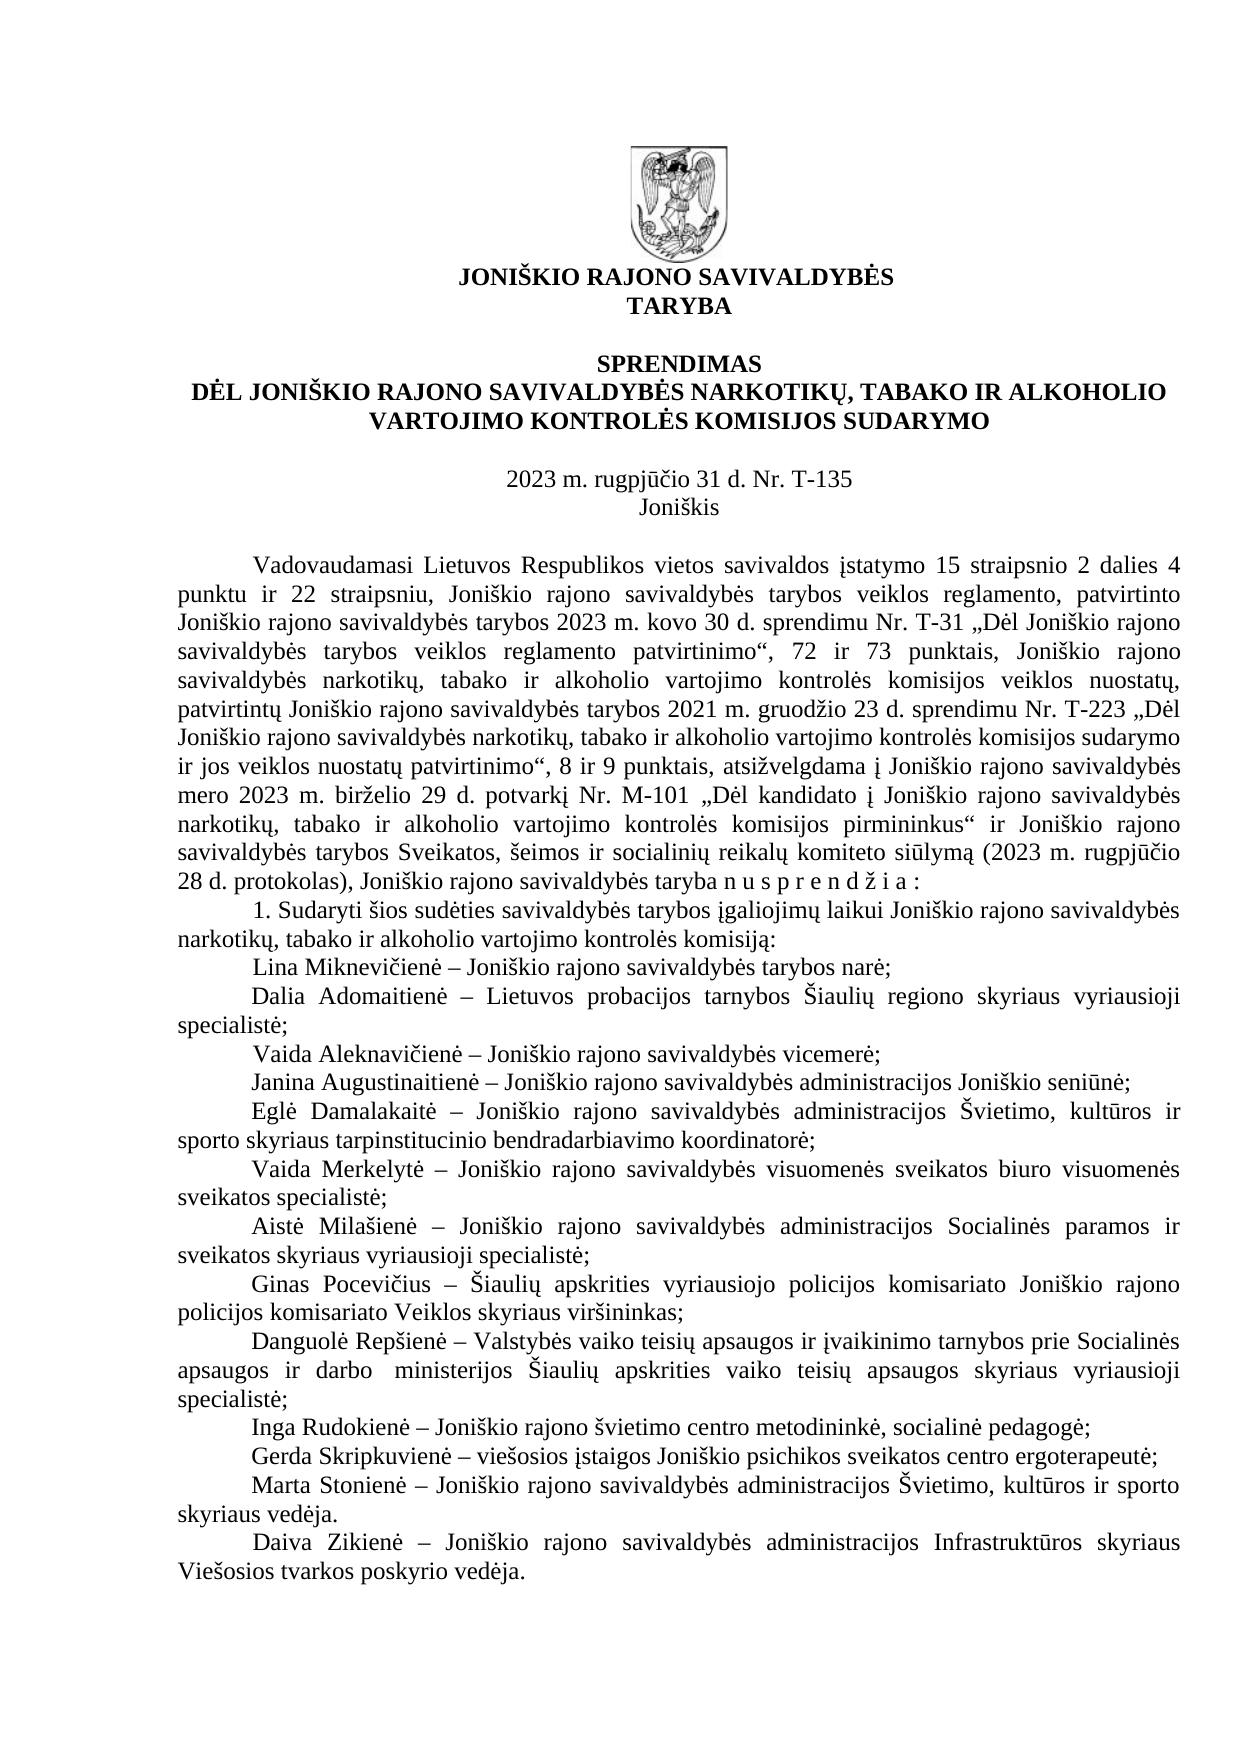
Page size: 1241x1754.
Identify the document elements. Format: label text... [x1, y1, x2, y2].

text Danguolė Repšienė – Valstybės vaiko teisių apsaugos ir įvaikinimo tarnybos prie Socialinės apsaugos ir darbo ministerijos Šiaulių apskrities vaiko teisių apsaugos skyriaus vyriausioji specialistė; [177, 1326, 1181, 1412]
text Vaida Aleknavičienė – Joniškio rajono savivaldybės vicemerė; [177, 1039, 1181, 1067]
text TARYBA [177, 291, 1181, 320]
text Janina Augustinaitienė – Joniškio rajono savivaldybės administracijos Joniškio seniūnė; [177, 1067, 1181, 1096]
text Aistė Milašienė – Joniškio rajono savivaldybės administracijos Socialinės paramos ir sveikatos skyriaus vyriausioji specialistė; [177, 1211, 1181, 1269]
text Ginas Pocevičius – Šiaulių apskrities vyriausiojo policijos komisariato Joniškio rajono policijos komisariato Veiklos skyriaus viršininkas; [177, 1269, 1181, 1326]
text JONIŠKIO RAJONO SAVIVALDYBĖS [177, 262, 1181, 291]
text Joniškis [177, 492, 1181, 521]
text Gerda Skripkuvienė – viešosios įstaigos Joniškio psichikos sveikatos centro ergoterapeutė; [177, 1441, 1181, 1470]
text Eglė Damalakaitė – Joniškio rajono savivaldybės administracijos Švietimo, kultūros ir sporto skyriaus tarpinstitucinio bendradarbiavimo koordinatorė; [177, 1096, 1181, 1154]
text Marta Stonienė – Joniškio rajono savivaldybės administracijos Švietimo, kultūros ir sporto skyriaus vedėja. [177, 1470, 1181, 1527]
text 1. Sudaryti šios sudėties savivaldybės tarybos įgaliojimų laikui Joniškio rajono savivaldybės narkotikų, tabako ir alkoholio vartojimo kontrolės komisiją: [177, 895, 1181, 952]
text 2023 m. rugpjūčio 31 d. Nr. T-135 [177, 464, 1181, 492]
text Daiva Zikienė – Joniškio rajono savivaldybės administracijos Infrastruktūros skyriaus Viešosios tvarkos poskyrio vedėja. [177, 1527, 1181, 1585]
text Vadovaudamasi Lietuvos Respublikos vietos savivaldos įstatymo 15 straipsnio 2 dalies 4 punktu ir 22 straipsniu, Joniškio rajono savivaldybės tarybos veiklos reglamento, patvirtinto Joniškio rajono savivaldybės tarybos 2023 m. kovo 30 d. sprendimu Nr. T-31 „Dėl Joniškio rajono savivaldybės tarybos veiklos reglamento patvirtinimo“, 72 ir 73 punktais, Joniškio rajono savivaldybės narkotikų, tabako ir alkoholio vartojimo kontrolės komisijos veiklos nuostatų, patvirtintų Joniškio rajono savivaldybės tarybos 2021 m. gruodžio 23 d. sprendimu Nr. T-223 „Dėl Joniškio rajono savivaldybės narkotikų, tabako ir alkoholio vartojimo kontrolės komisijos sudarymo ir jos veiklos nuostatų patvirtinimo“, 8 ir 9 punktais, atsižvelgdama į Joniškio rajono savivaldybės mero 2023 m. birželio 29 d. potvarkį Nr. M-101 „Dėl kandidato į Joniškio rajono savivaldybės narkotikų, tabako ir alkoholio vartojimo kontrolės komisijos pirmininkus“ ir Joniškio rajono savivaldybės tarybos Sveikatos, šeimos ir socialinių reikalų komiteto siūlymą (2023 m. rugpjūčio 28 d. protokolas), Joniškio rajono savivaldybės taryba nusprendžia: [177, 550, 1181, 895]
text Lina Miknevičienė – Joniškio rajono savivaldybės tarybos narė; [177, 952, 1181, 981]
text Inga Rudokienė – Joniškio rajono švietimo centro metodininkė, socialinė pedagogė; [177, 1412, 1181, 1441]
text DĖL JONIŠKIO RAJONO SAVIVALDYBĖS NARKOTIKŲ, TABAKO IR ALKOHOLIO VARTOJIMO KONTROLĖS KOMISIJOS SUDARYMO [177, 377, 1181, 435]
text SPRENDIMAS [177, 349, 1181, 377]
text Dalia Adomaitienė – Lietuvos probacijos tarnybos Šiaulių regiono skyriaus vyriausioji specialistė; [177, 981, 1181, 1039]
text Vaida Merkelytė – Joniškio rajono savivaldybės visuomenės sveikatos biuro visuomenės sveikatos specialistė; [177, 1154, 1181, 1211]
